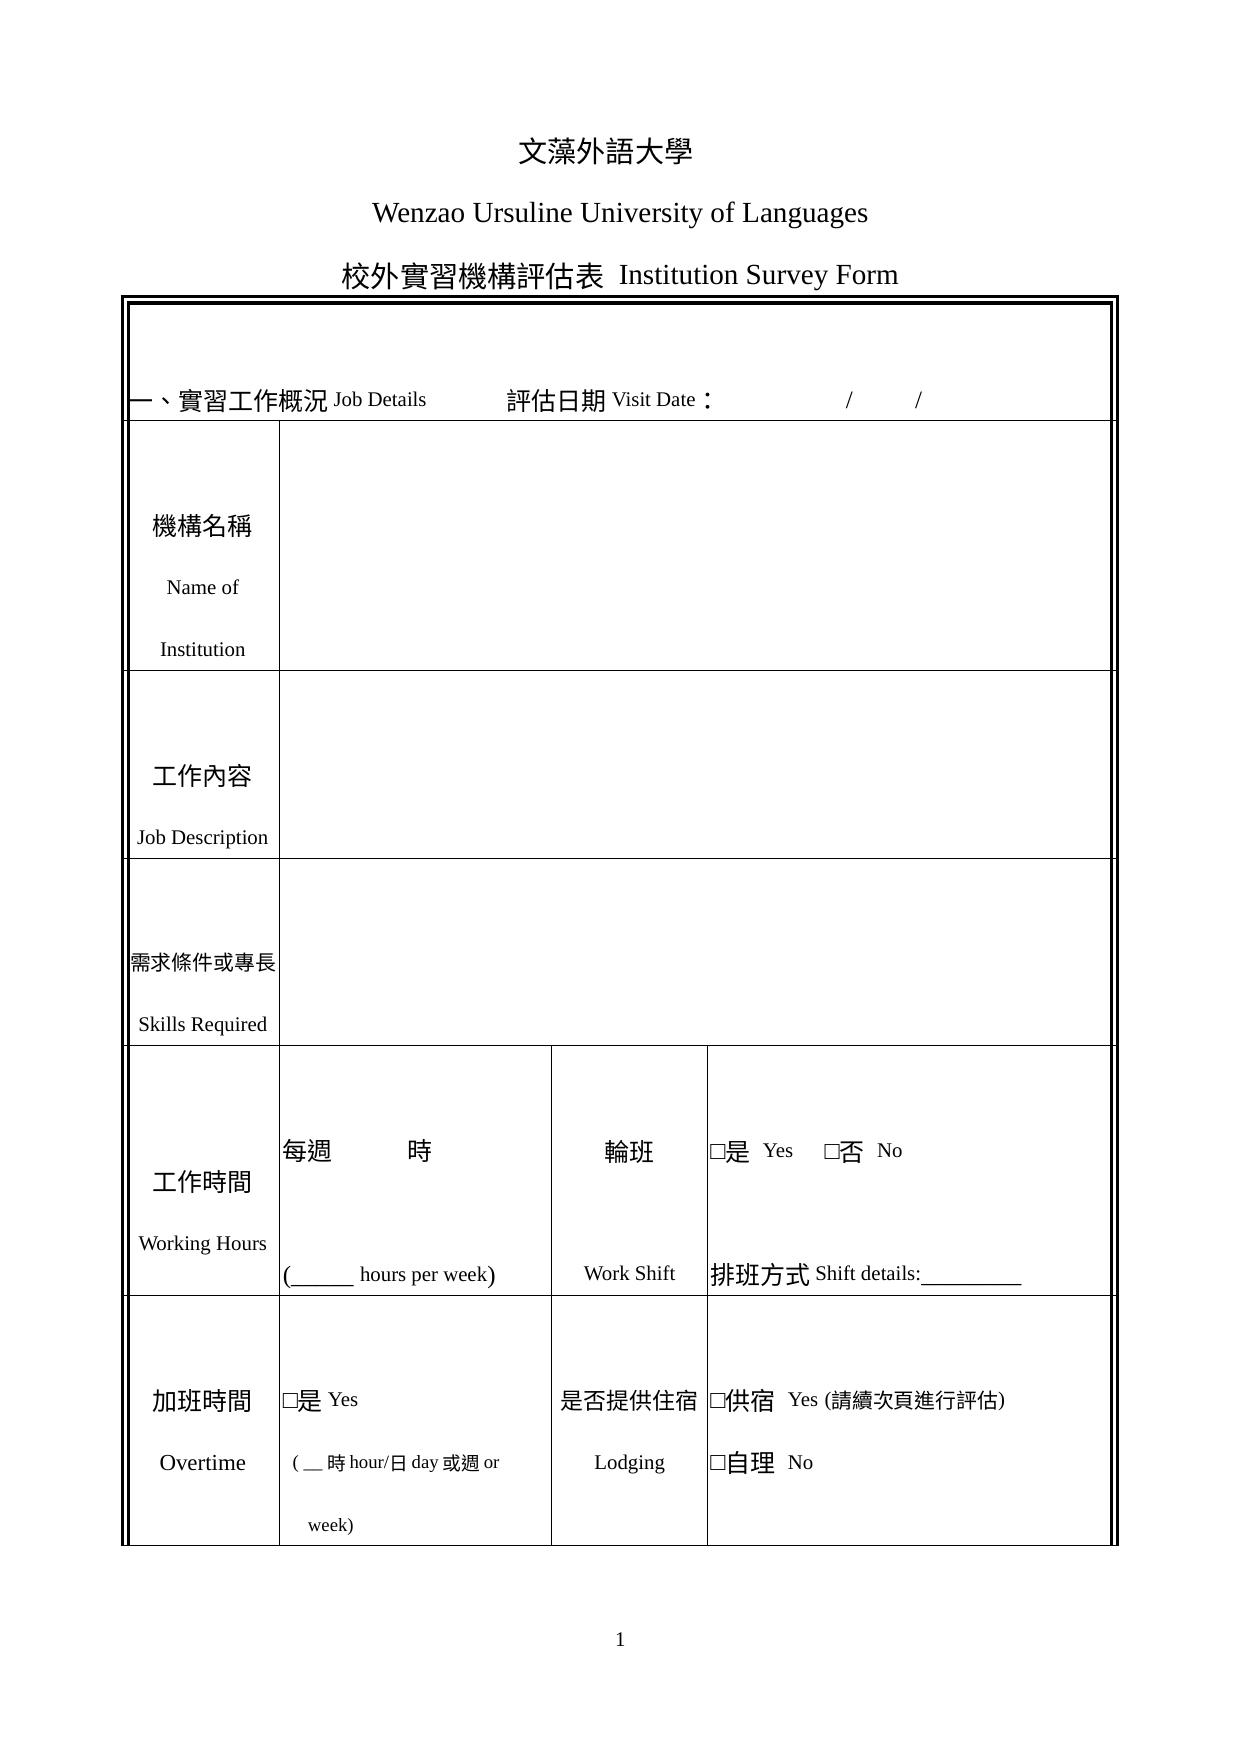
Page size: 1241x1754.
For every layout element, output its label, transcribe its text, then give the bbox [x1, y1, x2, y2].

table_cell □是Yes ( __ 時hour/日day或週or week) [280, 1296, 551, 1545]
text Wenzao Ursuline University of Languages [118, 170, 1122, 233]
table_header 一、實習工作概況Job Details 評估日期Visit Date： / / [125, 298, 1115, 420]
table_cell [280, 421, 1110, 670]
table_cell 工作內容 Job Description [130, 671, 279, 858]
text 校外實習機構評估表 Institution Survey Form [118, 233, 1122, 295]
text 文藻外語大學 [118, 108, 1122, 170]
table_cell 工作時間 Working Hours [130, 1046, 279, 1295]
table_cell 需求條件或專長 Skills Required [130, 859, 279, 1045]
table_cell [280, 859, 1110, 1045]
table_cell 是否提供住宿 Lodging [552, 1296, 707, 1545]
table_cell 每週 時 (_____ hours per week) [280, 1046, 551, 1295]
table_cell □供宿 Yes (請續次頁進行評估) □自理 No [708, 1296, 1110, 1545]
table_cell 輪班 Work Shift [552, 1046, 707, 1295]
table_cell 機構名稱Name of Institution [130, 421, 279, 670]
table_cell □是 Yes □否 No 排班方式Shift details:________ [708, 1046, 1110, 1295]
table_cell [280, 671, 1110, 858]
table_cell 加班時間 Overtime [130, 1296, 279, 1545]
